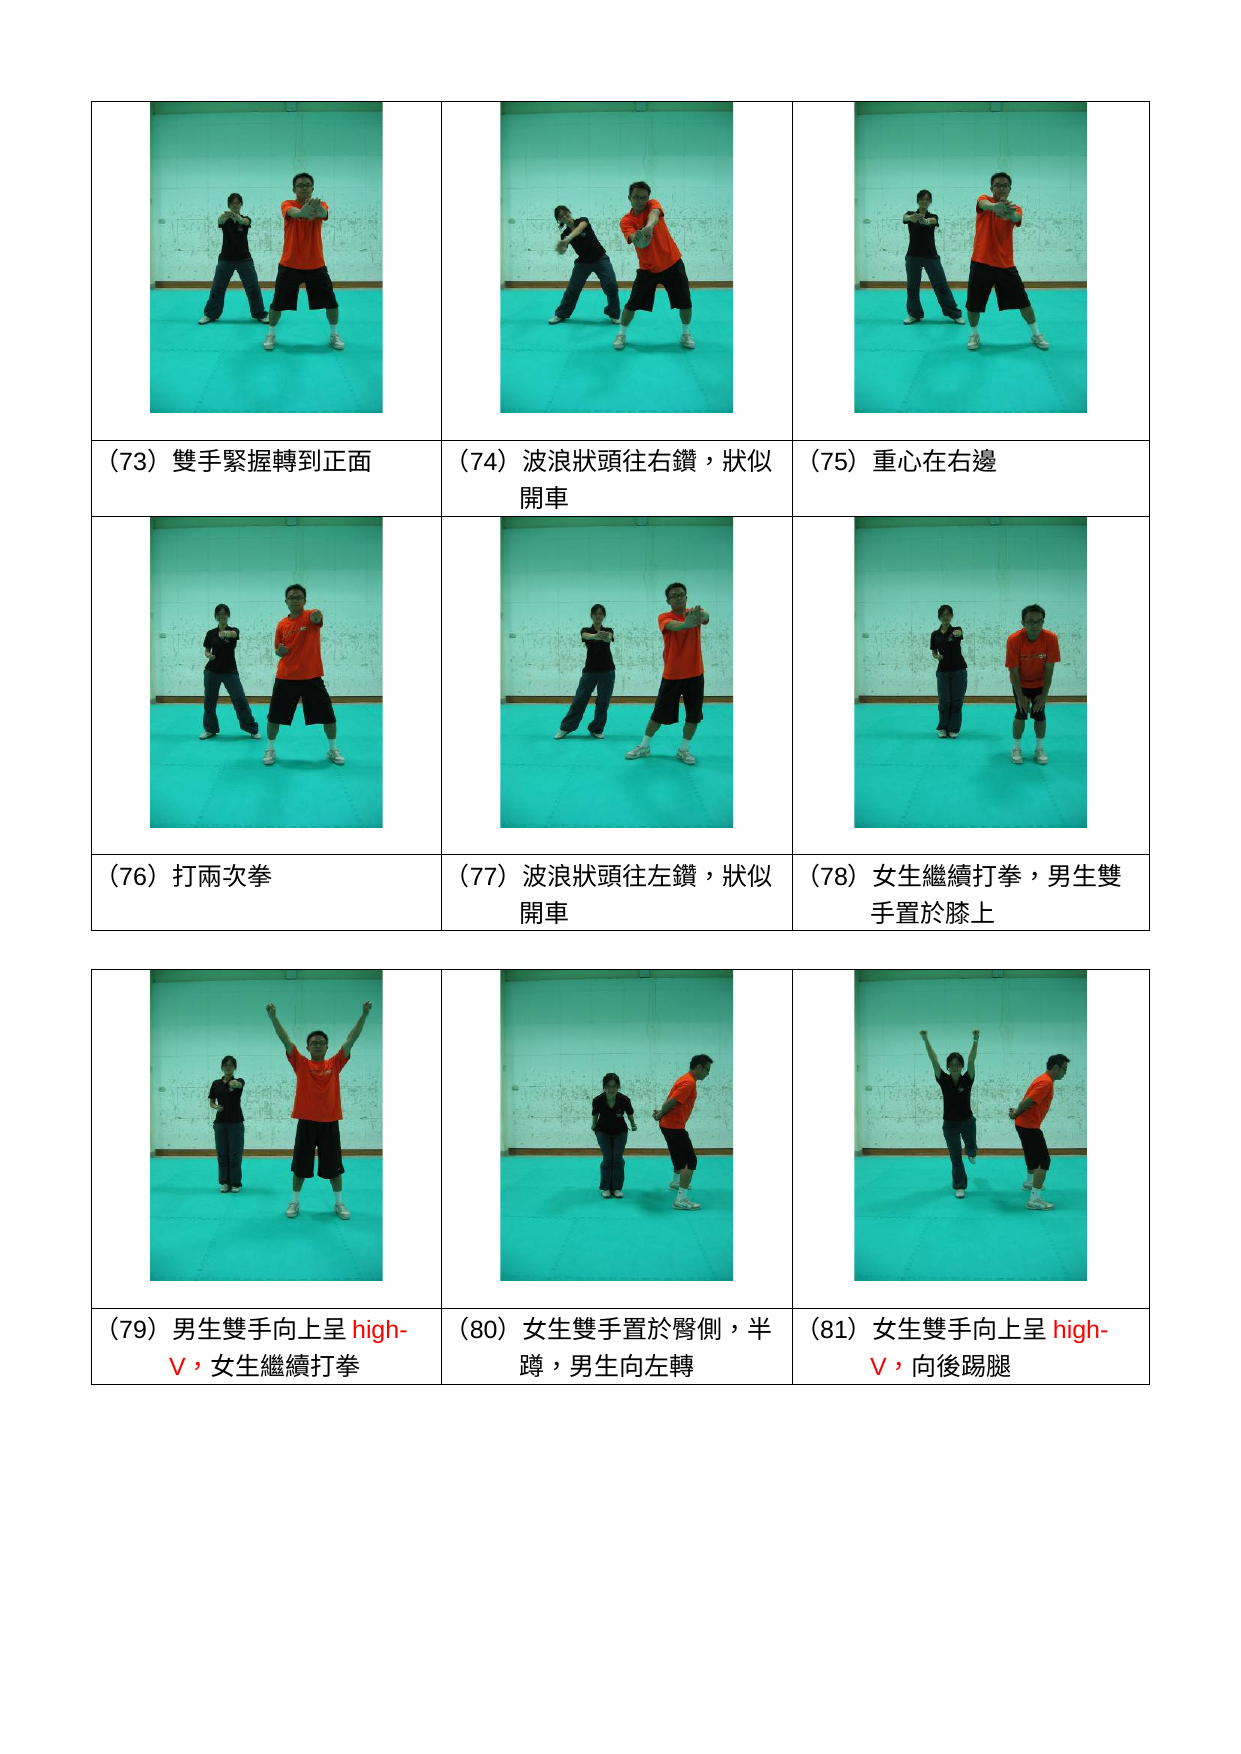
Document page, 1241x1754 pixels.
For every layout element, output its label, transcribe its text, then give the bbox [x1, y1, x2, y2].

table_cell （80）女生雙手置於臀側，半蹲，男生向左轉 [442, 1309, 792, 1383]
table_cell [793, 102, 1149, 440]
table_cell （74）波浪狀頭往右鑽，狀似開車 [442, 441, 792, 516]
table_cell （81）女生雙手向上呈high-V，向後踢腿 [793, 1309, 1149, 1383]
table_cell （73）雙手緊握轉到正面 [92, 441, 441, 516]
picture [500, 517, 734, 828]
table_cell （75）重心在右邊 [793, 441, 1149, 516]
picture [150, 102, 383, 413]
table_header [442, 970, 792, 1307]
picture [500, 102, 734, 413]
picture [150, 517, 383, 828]
table_cell （76）打兩次拳 [92, 855, 441, 930]
table_cell [92, 102, 441, 440]
table_header [92, 970, 441, 1307]
table_cell [92, 517, 441, 854]
picture [854, 970, 1087, 1281]
picture [854, 102, 1087, 413]
table_cell [442, 517, 792, 854]
table_cell （78）女生繼續打拳，男生雙手置於膝上 [793, 855, 1149, 930]
picture [854, 517, 1087, 828]
table_cell [442, 102, 792, 440]
picture [150, 970, 383, 1281]
table_header [793, 970, 1149, 1307]
picture [500, 970, 734, 1281]
table_cell （79）男生雙手向上呈high-V，女生繼續打拳 [92, 1309, 441, 1383]
table_cell [793, 517, 1149, 854]
table_cell （77）波浪狀頭往左鑽，狀似開車 [442, 855, 792, 930]
